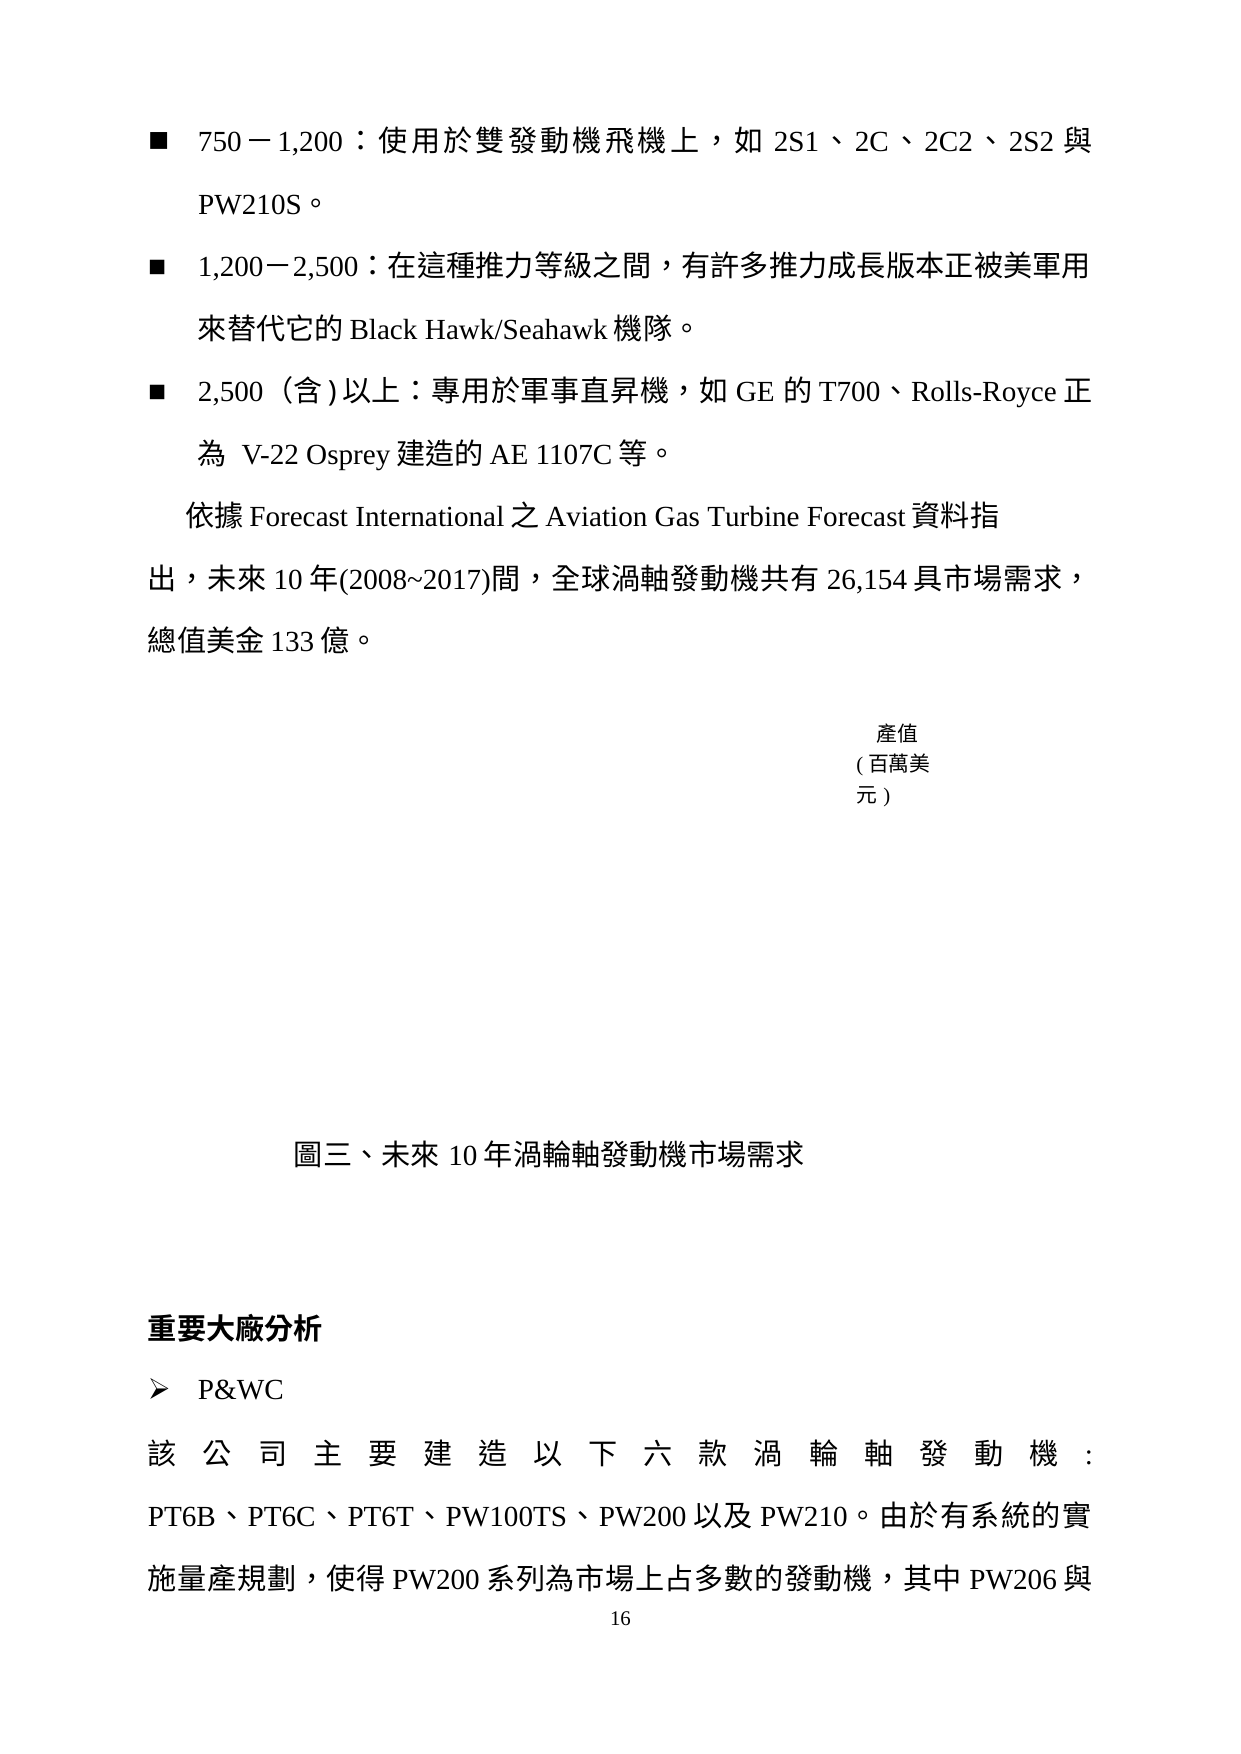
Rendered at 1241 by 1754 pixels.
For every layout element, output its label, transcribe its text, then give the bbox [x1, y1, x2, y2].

text 該公司主要建造以下六款渦輪軸發動機: PT6B、PT6C、PT6T、PW100TS、PW200以及PW210。由於有系統的實施量產規劃，使得PW200系列為市場上占多數的發動機，其中PW206與 [148, 1410, 1092, 1597]
text 重要大廠分析 [148, 1285, 1092, 1347]
list P&WC [148, 1347, 1092, 1410]
list 2,500（含)以上：專用於軍事直昇機，如GE 的T700、Rolls-Royce正為 V-22 Osprey建造的AE 1107C等。 [148, 347, 1092, 472]
list 1,200－2,500：在這種推力等級之間，有許多推力成長版本正被美軍用來替代它的Black Hawk/Seahawk機隊。 [148, 222, 1092, 347]
text 出，未來10年(2008~2017)間，全球渦軸發動機共有26,154具市場需求，總值美金133億。 [148, 535, 1092, 660]
text 依據Forecast International之Aviation Gas Turbine Forecast資料指 [148, 472, 1092, 535]
list 750－1,200：使用於雙發動機飛機上，如2S1、2C、2C2、2S2與PW210S。 [148, 97, 1092, 222]
